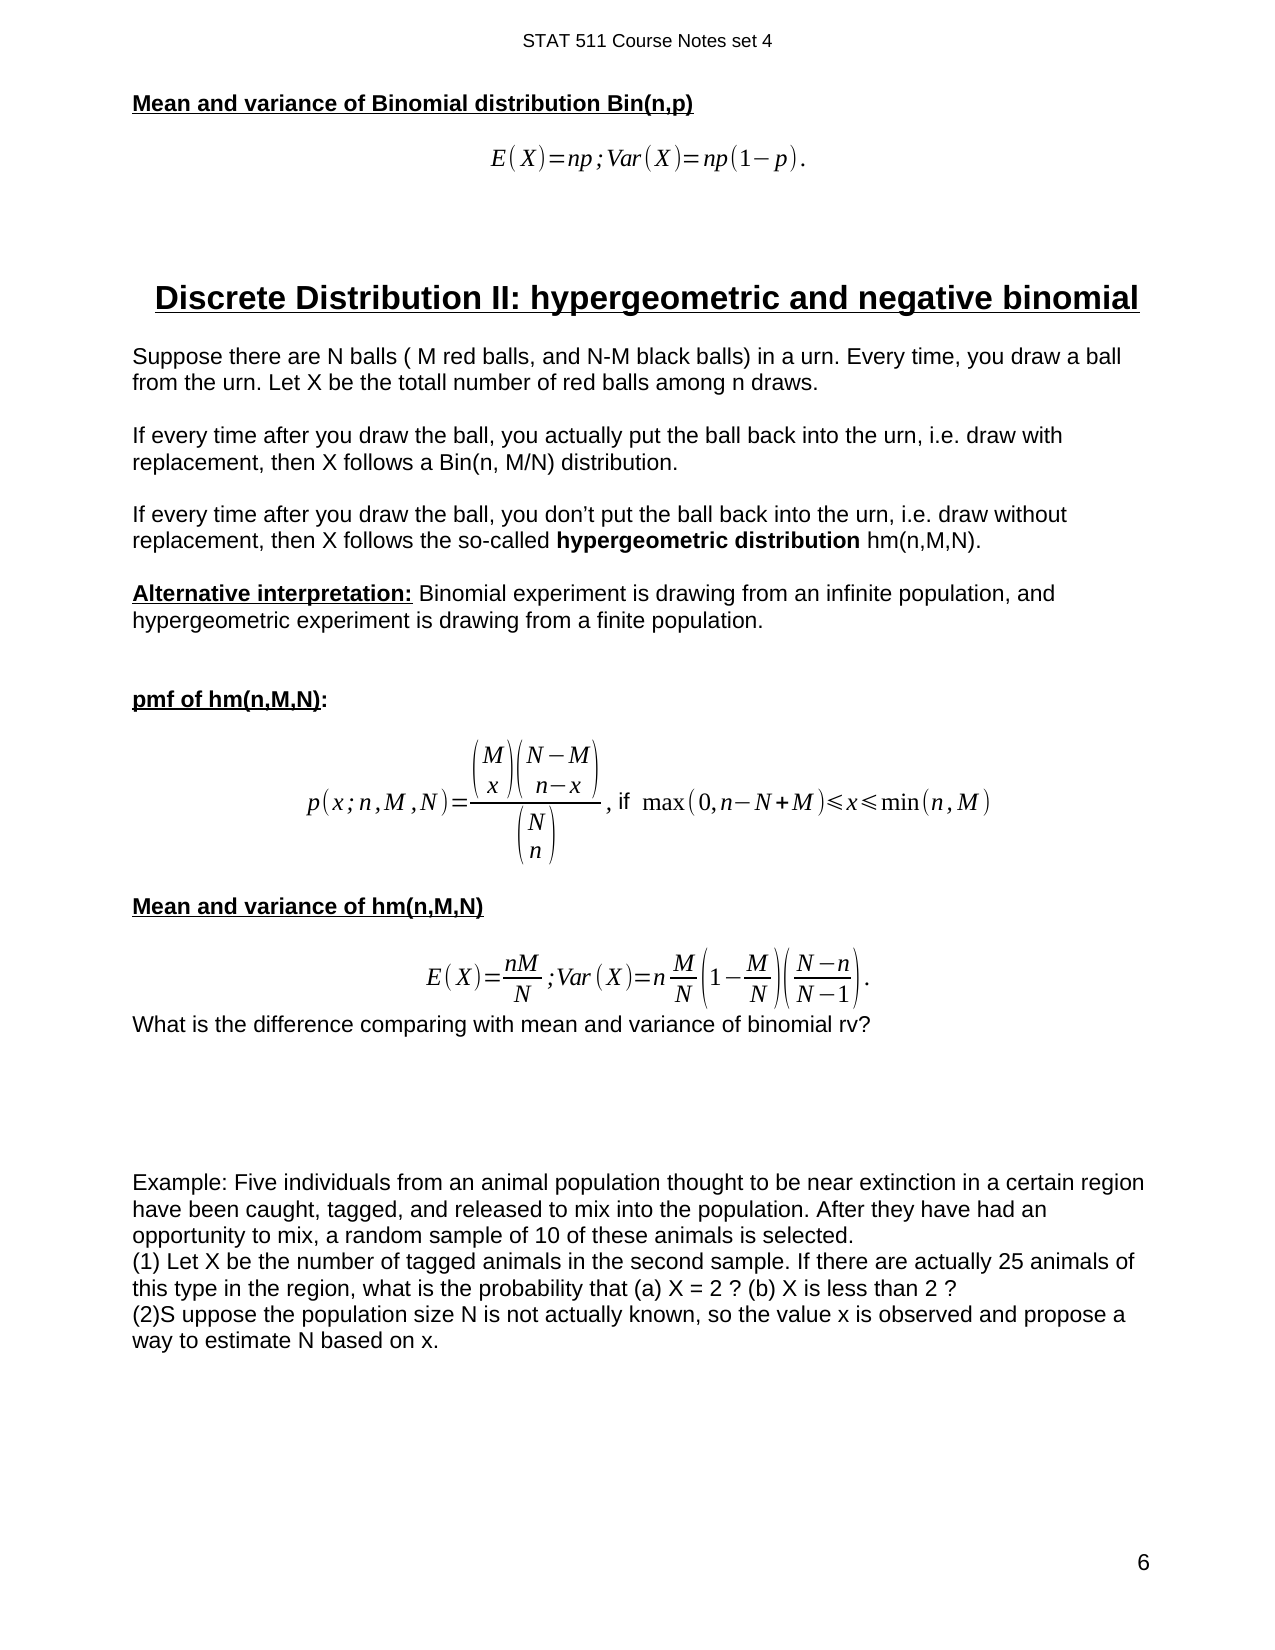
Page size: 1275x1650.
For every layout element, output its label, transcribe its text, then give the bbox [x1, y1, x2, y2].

text Mean and variance of hm(n,M,N) [132, 893, 1162, 920]
text Alternative interpretation: Binomial experiment is drawing from an infinite population, and hypergeometric experiment is drawing from a finite population. [132, 580, 1162, 633]
text Example: Five individuals from an animal population thought to be near extinction in a certain region have been caught, tagged, and released to mix into the population. After they have had an opportunity to mix, a random sample of 10 of these animals is selected. [132, 1169, 1162, 1248]
text Mean and variance of Binomial distribution Bin(n,p) [132, 90, 1162, 116]
text if [132, 738, 1162, 867]
text If every time after you draw the ball, you don’t put the ball back into the urn, i.e. draw without replacement, then X follows the so-called hypergeometric distribution hm(n,M,N). [132, 501, 1162, 554]
text Discrete Distribution II: hypergeometric and negative binomial [132, 278, 1162, 317]
text (2)S uppose the population size N is not actually known, so the value x is observed and propose a way to estimate N based on x. [132, 1301, 1162, 1354]
text If every time after you draw the ball, you actually put the ball back into the urn, i.e. draw with replacement, then X follows a Bin(n, M/N) distribution. [132, 422, 1162, 475]
text Suppose there are N balls ( M red balls, and N-M black balls) in a urn. Every time, you draw a ball from the urn. Let X be the totall number of red balls among n draws. [132, 343, 1162, 396]
text (1) Let X be the number of tagged animals in the second sample. If there are actually 25 animals of this type in the region, what is the probability that (a) X = 2 ? (b) X is less than 2 ? [132, 1248, 1162, 1301]
text pmf of hm(n,M,N): [132, 686, 1162, 712]
text What is the difference comparing with mean and variance of binomial rv? [132, 1011, 1162, 1037]
